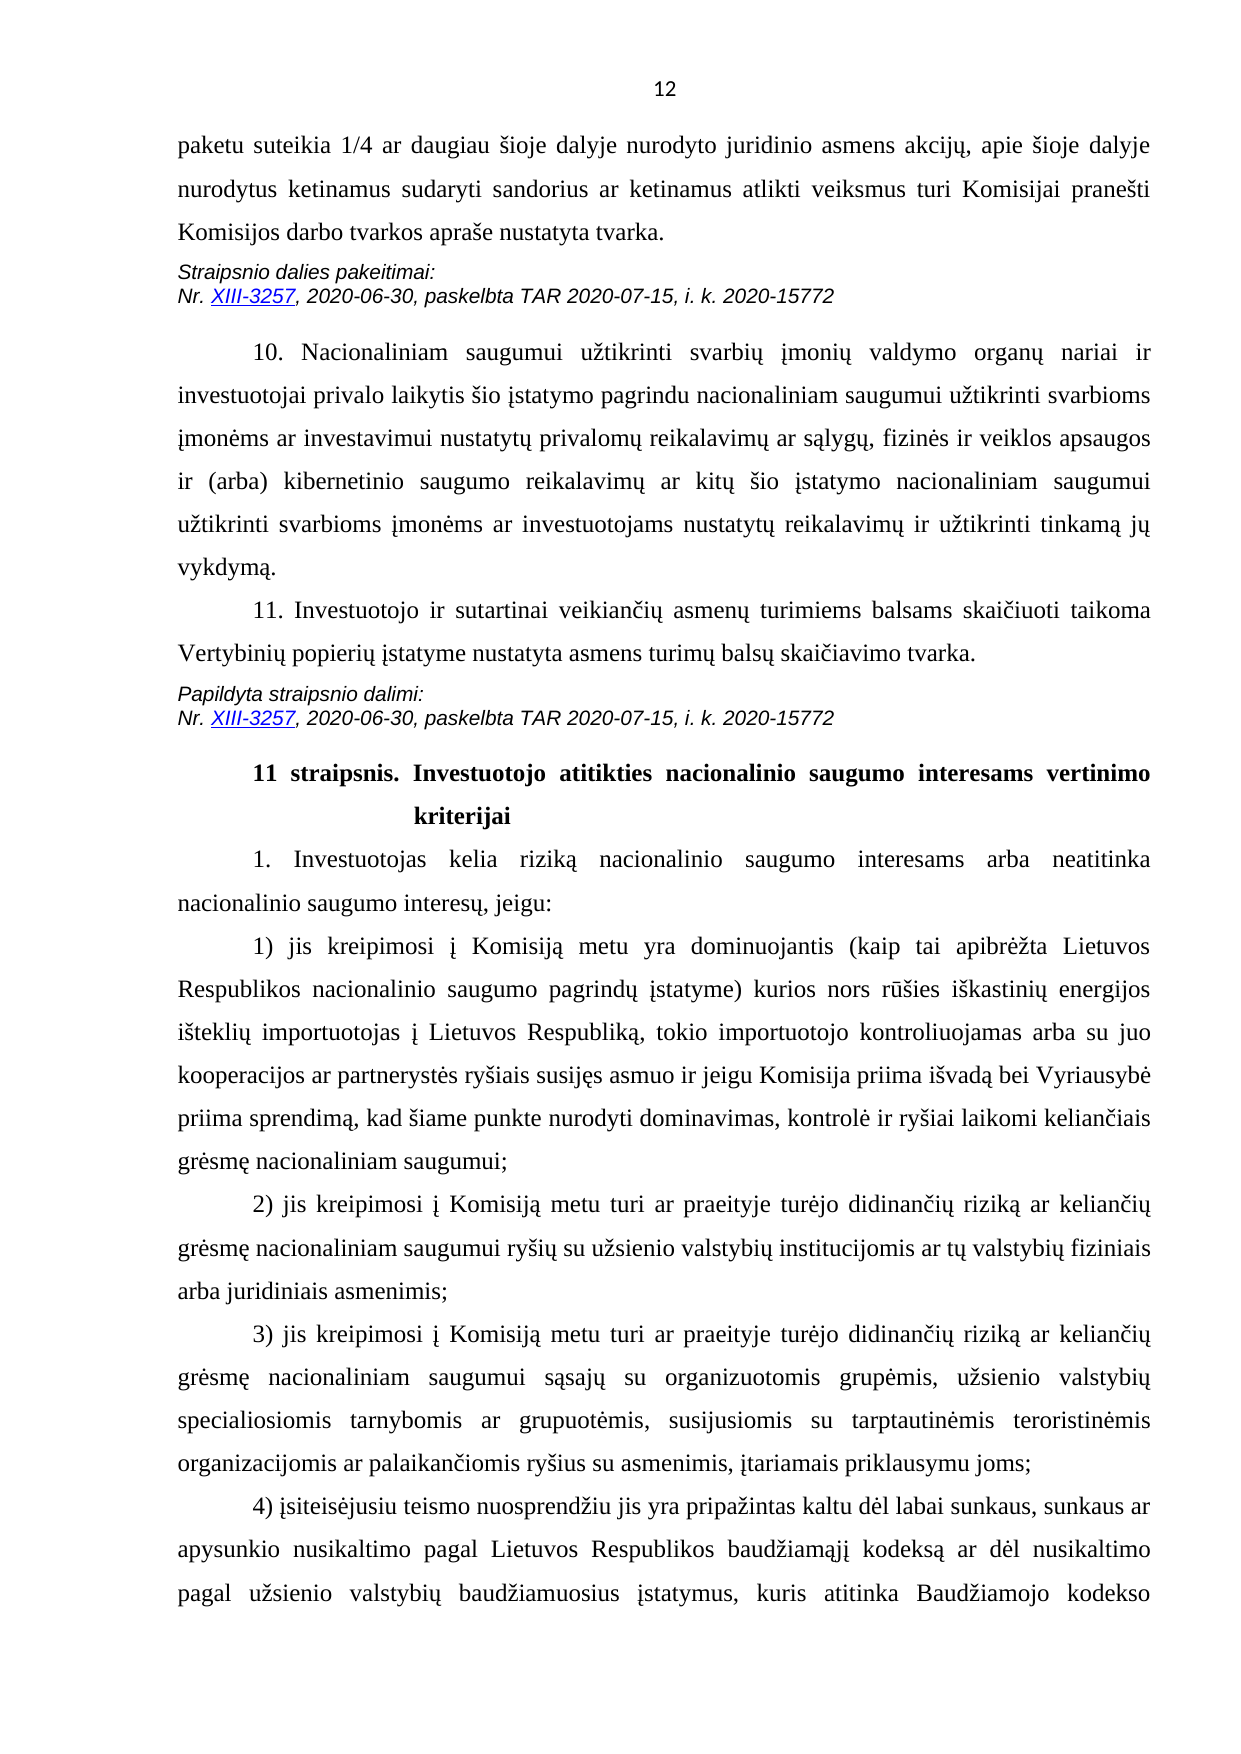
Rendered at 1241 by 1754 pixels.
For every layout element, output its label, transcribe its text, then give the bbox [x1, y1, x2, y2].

text 4) įsiteisėjusiu teismo nuosprendžiu jis yra pripažintas kaltu dėl labai sunkaus, sunkaus ar apysunkio nusikaltimo pagal Lietuvos Respublikos baudžiamąjį kodeksą ar dėl nusikaltimo pagal užsienio valstybių baudžiamuosius įstatymus, kuris atitinka Baudžiamojo kodekso [177, 1491, 1152, 1606]
text 2) jis kreipimosi į Komisiją metu turi ar praeityje turėjo didinančių riziką ar keliančių grėsmę nacionaliniam saugumui ryšių su užsienio valstybių institucijomis ar tų valstybių fiziniais arba juridiniais asmenimis; [177, 1189, 1152, 1304]
text Papildyta straipsnio dalimi: [177, 682, 1152, 706]
text Nr. XIII-3257, 2020-06-30, paskelbta TAR 2020-07-15, i. k. 2020-15772 [177, 284, 1152, 308]
text paketu suteikia 1/4 ar daugiau šioje dalyje nurodyto juridinio asmens akcijų, apie šioje dalyje nurodytus ketinamus sudaryti sandorius ar ketinamus atlikti veiksmus turi Komisijai pranešti Komisijos darbo tvarkos apraše nustatyta tvarka. [177, 131, 1152, 246]
text Nr. XIII-3257, 2020-06-30, paskelbta TAR 2020-07-15, i. k. 2020-15772 [177, 706, 1152, 729]
text 3) jis kreipimosi į Komisiją metu turi ar praeityje turėjo didinančių riziką ar keliančių grėsmę nacionaliniam saugumui sąsajų su organizuotomis grupėmis, užsienio valstybių specialiosiomis tarnybomis ar grupuotėmis, susijusiomis su tarptautinėmis teroristinėmis organizacijomis ar palaikančiomis ryšius su asmenimis, įtariamais priklausymu joms; [177, 1319, 1152, 1477]
text 1) jis kreipimosi į Komisiją metu yra dominuojantis (kaip tai apibrėžta Lietuvos Respublikos nacionalinio saugumo pagrindų įstatyme) kurios nors rūšies iškastinių energijos išteklių importuotojas į Lietuvos Respubliką, tokio importuotojo kontroliuojamas arba su juo kooperacijos ar partnerystės ryšiais susijęs asmuo ir jeigu Komisija priima išvadą bei Vyriausybė priima sprendimą, kad šiame punkte nurodyti dominavimas, kontrolė ir ryšiai laikomi keliančiais grėsmę nacionaliniam saugumui; [177, 931, 1152, 1175]
text Straipsnio dalies pakeitimai: [177, 260, 1152, 284]
text 11. Investuotojo ir sutartinai veikiančių asmenų turimiems balsams skaičiuoti taikoma Vertybinių popierių įstatyme nustatyta asmens turimų balsų skaičiavimo tvarka. [177, 595, 1152, 667]
text 10. Nacionaliniam saugumui užtikrinti svarbių įmonių valdymo organų nariai ir investuotojai privalo laikytis šio įstatymo pagrindu nacionaliniam saugumui užtikrinti svarbioms įmonėms ar investavimui nustatytų privalomų reikalavimų ar sąlygų, fizinės ir veiklos apsaugos ir (arba) kibernetinio saugumo reikalavimų ar kitų šio įstatymo nacionaliniam saugumui užtikrinti svarbioms įmonėms ar investuotojams nustatytų reikalavimų ir užtikrinti tinkamą jų vykdymą. [177, 337, 1152, 581]
text 1. Investuotojas kelia riziką nacionalinio saugumo interesams arba neatitinka nacionalinio saugumo interesų, jeigu: [177, 844, 1152, 916]
text 11 straipsnis. Investuotojo atitikties nacionalinio saugumo interesams vertinimo kriterijai [252, 758, 1152, 830]
